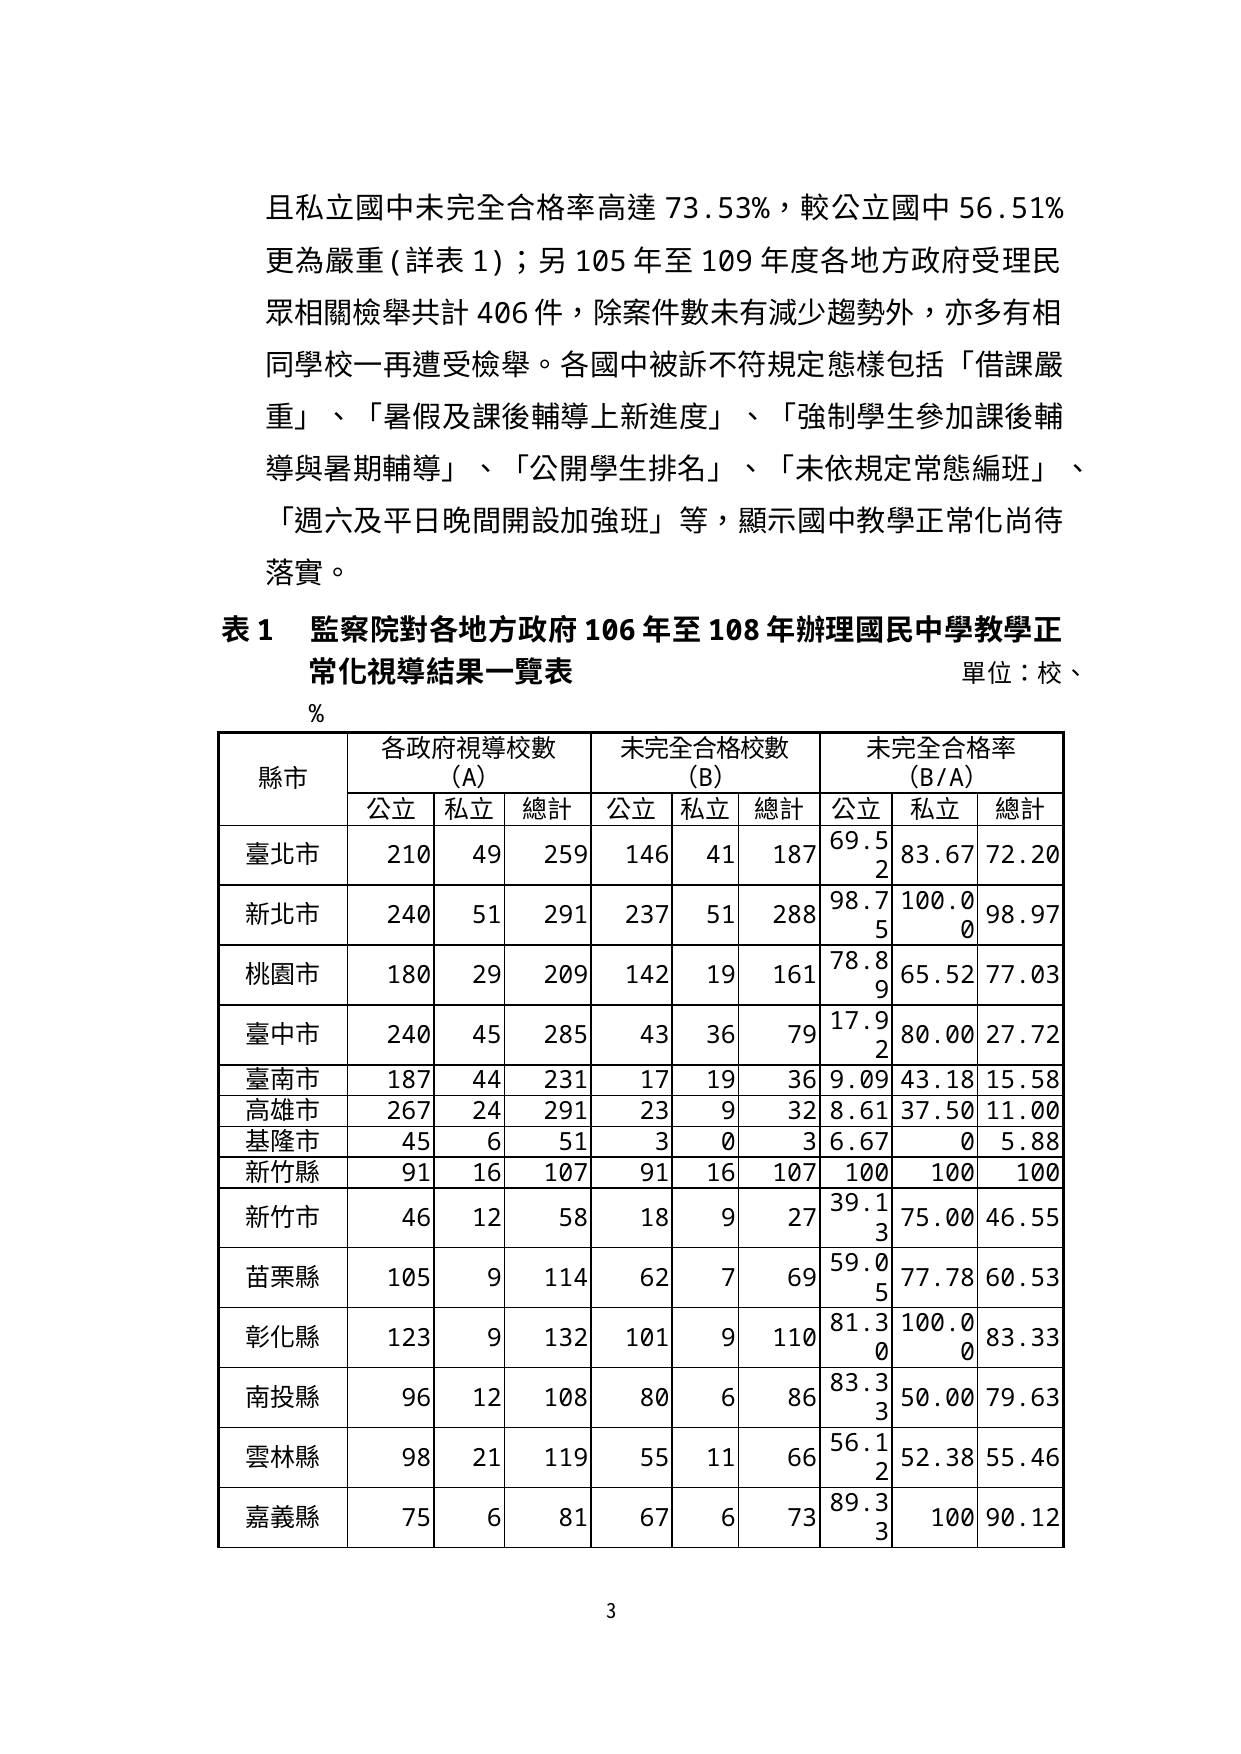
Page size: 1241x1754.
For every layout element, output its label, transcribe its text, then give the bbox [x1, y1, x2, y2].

table_cell 291 [505, 1096, 590, 1126]
table_cell 36 [673, 1006, 738, 1064]
table_cell 9 [435, 1248, 504, 1307]
table_cell 89.33 [821, 1488, 891, 1546]
table_header 未完全合格校數（B） [592, 734, 819, 792]
table_cell 240 [348, 886, 433, 944]
table_cell 267 [348, 1096, 433, 1126]
table_cell 55 [592, 1428, 671, 1486]
table_cell 臺中市 [220, 1006, 347, 1064]
table_cell 79 [739, 1006, 819, 1064]
table_cell 114 [505, 1248, 590, 1307]
table_cell 77.78 [893, 1248, 977, 1307]
table_cell 36 [739, 1066, 819, 1095]
table_cell 119 [505, 1428, 590, 1486]
table_cell 雲林縣 [220, 1428, 347, 1486]
table_cell 6 [673, 1368, 738, 1427]
table_cell 288 [739, 886, 819, 944]
table_cell 180 [348, 946, 433, 1004]
table_header 縣市 [220, 734, 347, 824]
table_cell 51 [673, 886, 738, 944]
table_cell 9 [435, 1308, 504, 1367]
table_cell 49 [435, 826, 504, 884]
table_cell 69 [739, 1248, 819, 1307]
table_cell 9 [673, 1096, 738, 1126]
table_cell 8.61 [821, 1096, 891, 1126]
table_cell 45 [348, 1127, 433, 1156]
table_cell 嘉義縣 [220, 1488, 347, 1546]
table_cell 6 [673, 1488, 738, 1546]
table_cell 210 [348, 826, 433, 884]
table_cell 高雄市 [220, 1096, 347, 1126]
table_cell 62 [592, 1248, 671, 1307]
table_cell 3 [739, 1127, 819, 1156]
table_header 未完全合格率（B/A） [821, 734, 1062, 792]
table_cell 12 [435, 1189, 504, 1247]
table_cell 60.53 [978, 1248, 1062, 1307]
table_cell 75 [348, 1488, 433, 1546]
table_cell 58 [505, 1189, 590, 1247]
table_cell 98.75 [821, 886, 891, 944]
table_cell 100 [821, 1158, 891, 1187]
table_cell 91 [348, 1158, 433, 1187]
table_cell 98 [348, 1428, 433, 1486]
table_cell 237 [592, 886, 671, 944]
table_cell 80.00 [893, 1006, 977, 1064]
table_cell 65.52 [893, 946, 977, 1004]
table_cell 46 [348, 1189, 433, 1247]
table_cell 基隆市 [220, 1127, 347, 1156]
table_cell 77.03 [978, 946, 1062, 1004]
table_cell 11 [673, 1428, 738, 1486]
table_cell 107 [505, 1158, 590, 1187]
table_cell 105 [348, 1248, 433, 1307]
table_cell 南投縣 [220, 1368, 347, 1427]
table_cell 50.00 [893, 1368, 977, 1427]
table_cell 43.18 [893, 1066, 977, 1095]
table_cell 11.00 [978, 1096, 1062, 1126]
table_cell 100 [893, 1488, 977, 1546]
table_cell 39.13 [821, 1189, 891, 1247]
table_cell 公立 [348, 794, 433, 824]
table_cell 107 [739, 1158, 819, 1187]
table_cell 32 [739, 1096, 819, 1126]
table_cell 新竹市 [220, 1189, 347, 1247]
table_cell 29 [435, 946, 504, 1004]
table_cell 16 [435, 1158, 504, 1187]
table_cell 259 [505, 826, 590, 884]
table_cell 231 [505, 1066, 590, 1095]
table_cell 101 [592, 1308, 671, 1367]
table_cell 86 [739, 1368, 819, 1427]
table_cell 7 [673, 1248, 738, 1307]
table_cell 291 [505, 886, 590, 944]
table_cell 51 [505, 1127, 590, 1156]
table_cell 80 [592, 1368, 671, 1427]
table_cell 23 [592, 1096, 671, 1126]
table_cell 12 [435, 1368, 504, 1427]
table_cell 公立 [821, 794, 891, 824]
table_cell 5.88 [978, 1127, 1062, 1156]
table_header 各政府視導校數（A） [348, 734, 590, 792]
table_cell 45 [435, 1006, 504, 1064]
text 據監察院110年對教育部糾正案文指出，各地方政府辦理106至108學年度國民中學教學正常化訪視，未完全合格率達58.78%，22縣市中僅有8縣市未完全合格率低於50%，且私立國中未完全合格率高達73.53%，較公立國中56.51%更為嚴重(詳表1)；另105年至109年度各地方政府受理民眾相關檢舉共計406件，除案件數未有減少趨勢外，亦多有相同學校一再遭受檢舉。各國中被訴不符規定態樣包括「借課嚴重」、「暑假及課後輔導上新進度」、「強制學生參加課後輔導與暑期輔導」、「公開學生排名」、「未依規定常態編班」、「週六及平日晚間開設加強班」等，顯示國中教學正常化尚待落實。 [265, 177, 1063, 594]
table_cell 75.00 [893, 1189, 977, 1247]
table_cell 91 [592, 1158, 671, 1187]
table_cell 123 [348, 1308, 433, 1367]
table_cell 總計 [505, 794, 590, 824]
table_cell 苗栗縣 [220, 1248, 347, 1307]
table_cell 0 [893, 1127, 977, 1156]
table_cell 總計 [978, 794, 1062, 824]
table_cell 17.92 [821, 1006, 891, 1064]
table_cell 9 [673, 1189, 738, 1247]
table_cell 私立 [673, 794, 738, 824]
table_cell 9 [673, 1308, 738, 1367]
table_cell 100.00 [893, 886, 977, 944]
table_cell 142 [592, 946, 671, 1004]
table_cell 總計 [739, 794, 819, 824]
table_cell 132 [505, 1308, 590, 1367]
table_cell 臺北市 [220, 826, 347, 884]
table_cell 新竹縣 [220, 1158, 347, 1187]
table_cell 19 [673, 1066, 738, 1095]
table_cell 240 [348, 1006, 433, 1064]
table_cell 19 [673, 946, 738, 1004]
table_cell 72.20 [978, 826, 1062, 884]
table_cell 18 [592, 1189, 671, 1247]
table_cell 100 [978, 1158, 1062, 1187]
table_cell 110 [739, 1308, 819, 1367]
table_cell 桃園市 [220, 946, 347, 1004]
table_cell 83.67 [893, 826, 977, 884]
table_cell 285 [505, 1006, 590, 1064]
table_cell 161 [739, 946, 819, 1004]
table_cell 78.89 [821, 946, 891, 1004]
table_cell 79.63 [978, 1368, 1062, 1427]
table_cell 16 [673, 1158, 738, 1187]
table_cell 臺南市 [220, 1066, 347, 1095]
table_cell 51 [435, 886, 504, 944]
table_cell 0 [673, 1127, 738, 1156]
table_cell 69.52 [821, 826, 891, 884]
table_cell 187 [348, 1066, 433, 1095]
table_cell 21 [435, 1428, 504, 1486]
table_cell 209 [505, 946, 590, 1004]
table_cell 27.72 [978, 1006, 1062, 1064]
table_cell 6 [435, 1488, 504, 1546]
table_cell 3 [592, 1127, 671, 1156]
table_cell 彰化縣 [220, 1308, 347, 1367]
table_cell 59.05 [821, 1248, 891, 1307]
table_cell 新北市 [220, 886, 347, 944]
table_cell 187 [739, 826, 819, 884]
table_cell 41 [673, 826, 738, 884]
table_cell 46.55 [978, 1189, 1062, 1247]
table_cell 55.46 [978, 1428, 1062, 1486]
table_cell 公立 [592, 794, 671, 824]
table_cell 37.50 [893, 1096, 977, 1126]
table_cell 83.33 [821, 1368, 891, 1427]
table_cell 私立 [893, 794, 977, 824]
table_cell 17 [592, 1066, 671, 1095]
table_cell 52.38 [893, 1428, 977, 1486]
table_cell 90.12 [978, 1488, 1062, 1546]
table_cell 100 [893, 1158, 977, 1187]
table_cell 27 [739, 1189, 819, 1247]
table_cell 6 [435, 1127, 504, 1156]
table_cell 81.30 [821, 1308, 891, 1367]
table_cell 96 [348, 1368, 433, 1427]
table_cell 15.58 [978, 1066, 1062, 1095]
table_cell 100.00 [893, 1308, 977, 1367]
table_cell 81 [505, 1488, 590, 1546]
table_cell 9.09 [821, 1066, 891, 1095]
table_cell 73 [739, 1488, 819, 1546]
table_cell 83.33 [978, 1308, 1062, 1367]
table_cell 108 [505, 1368, 590, 1427]
table_cell 私立 [435, 794, 504, 824]
table_cell 44 [435, 1066, 504, 1095]
table_cell 67 [592, 1488, 671, 1546]
table_cell 6.67 [821, 1127, 891, 1156]
text 表1 監察院對各地方政府106年至108年辦理國民中學教學正常化視導結果一覽表 單位：校、% [221, 606, 1063, 731]
table_cell 66 [739, 1428, 819, 1486]
table_cell 56.12 [821, 1428, 891, 1486]
table_cell 43 [592, 1006, 671, 1064]
table_cell 146 [592, 826, 671, 884]
table_cell 24 [435, 1096, 504, 1126]
table_cell 98.97 [978, 886, 1062, 944]
